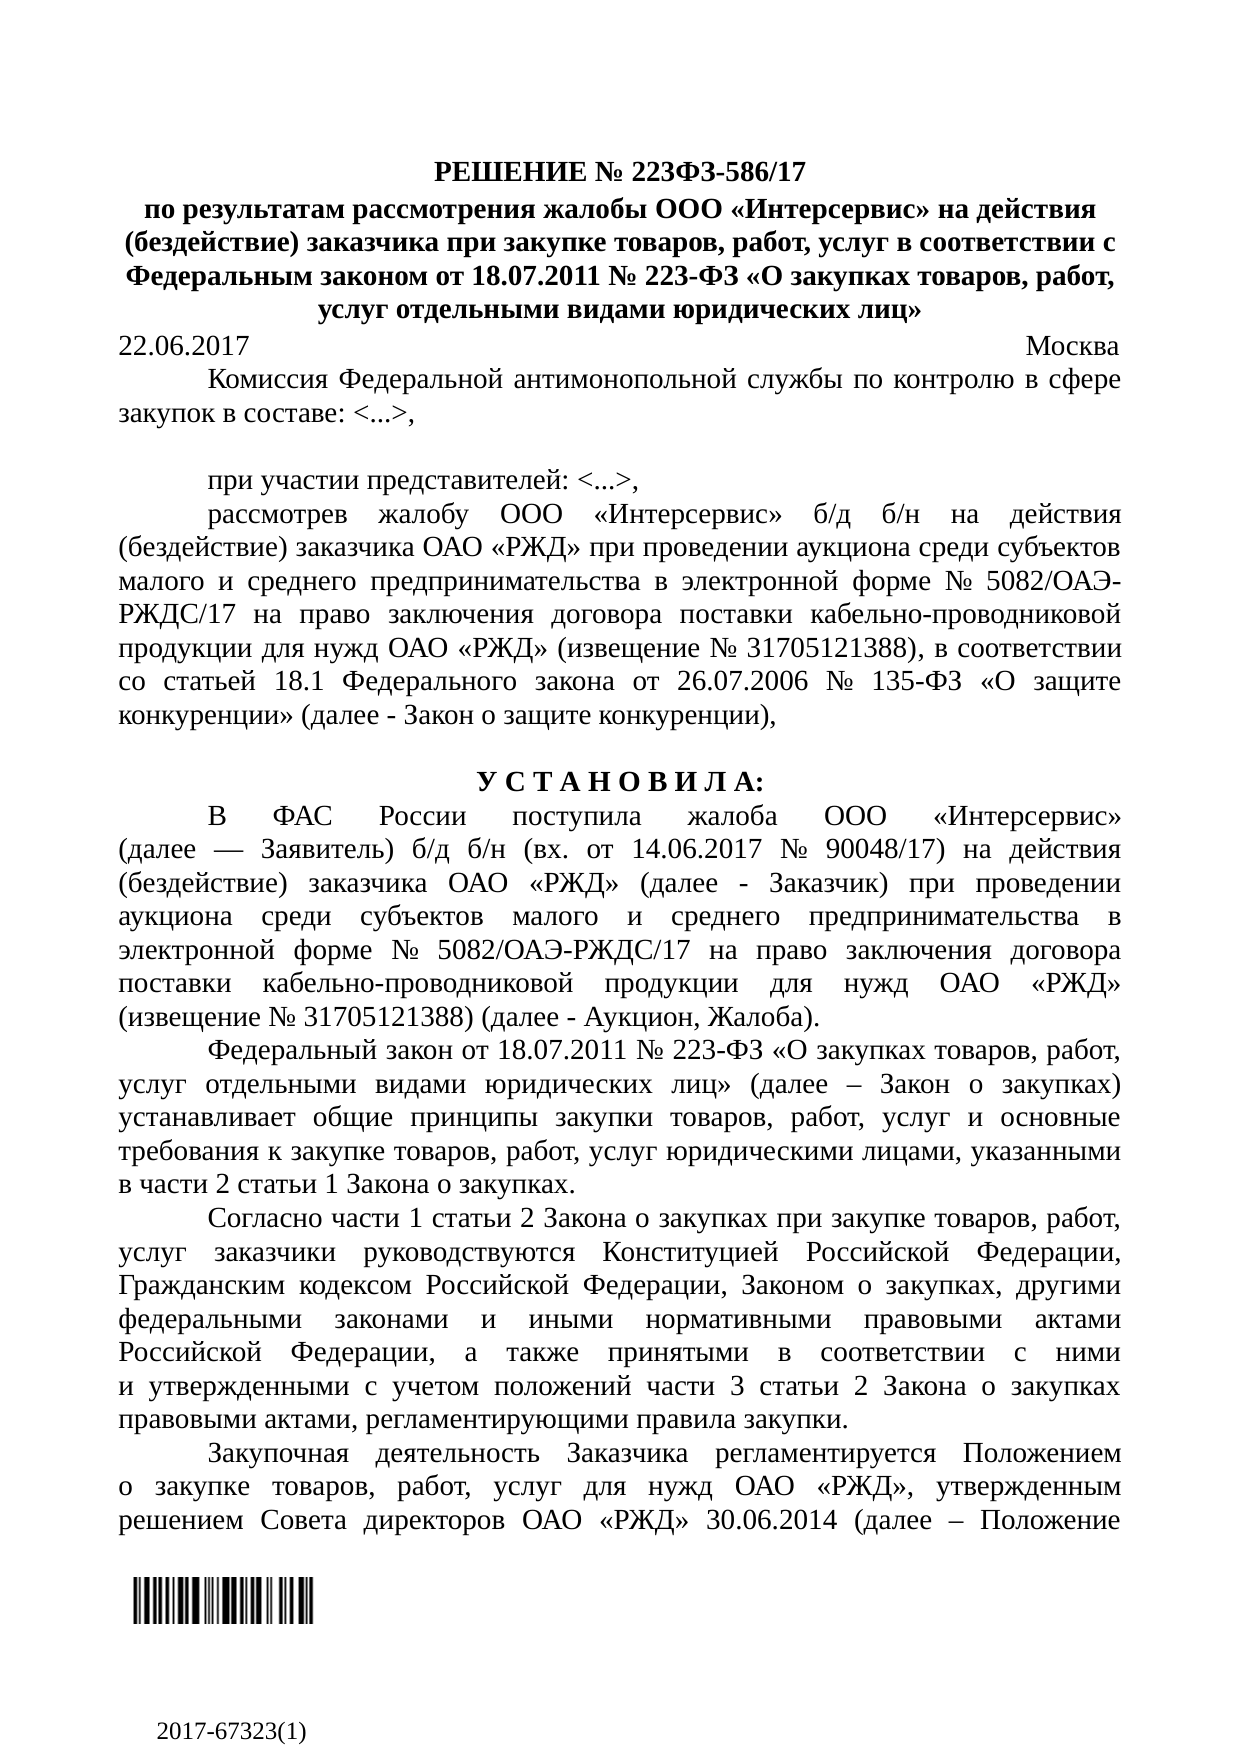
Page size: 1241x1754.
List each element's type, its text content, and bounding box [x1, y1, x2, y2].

text 22.06.2017 Москва [118, 328, 1122, 362]
text У С Т А Н О В И Л А: [118, 764, 1122, 798]
text Согласно части 1 статьи 2 Закона о закупках при закупке товаров, работ, услуг заказчики руководствуются Конституцией Российской Федерации, Гражданским кодексом Российской Федерации, Законом о закупках, другими федеральными законами и иными нормативными правовыми актами Российской Федерации, а также принятыми в соответствии с ними и утвержденными с учетом положений части 3 статьи 2 Закона о закупках правовыми актами, регламентирующими правила закупки. [118, 1200, 1122, 1435]
text рассмотрев жалобу ООО «Интерсервис» б/д б/н на действия (бездействие) заказчика ОАО «РЖД» при проведении аукциона среди субъектов малого и среднего предпринимательства в электронной форме № 5082/ОАЭ-РЖДС/17 на право заключения договора поставки кабельно-проводниковой продукции для нужд ОАО «РЖД» (извещение № 31705121388), в соответствии со статьей 18.1 Федерального закона от 26.07.2006 № 135-ФЗ «О защите конкуренции» (далее - Закон о защите конкуренции), [118, 496, 1122, 731]
text РЕШЕНИЕ № 223ФЗ-586/17 [118, 154, 1122, 188]
text Закупочная деятельность Заказчика регламентируется Положением о закупке товаров, работ, услуг для нужд ОАО «РЖД», утвержденным решением Совета директоров ОАО «РЖД» 30.06.2014 (далее – Положение [118, 1435, 1122, 1536]
text В ФАС России поступила жалоба ООО «Интерсервис» (далее — Заявитель) б/д б/н (вх. от 14.06.2017 № 90048/17) на действия (бездействие) заказчика ОАО «РЖД» (далее - Заказчик) при проведении аукциона среди субъектов малого и среднего предпринимательства в электронной форме № 5082/ОАЭ-РЖДС/17 на право заключения договора поставки кабельно-проводниковой продукции для нужд ОАО «РЖД» (извещение № 31705121388) (далее - Аукцион, Жалоба). [118, 798, 1122, 1032]
text при участии представителей: <...>, [118, 462, 1122, 496]
text по результатам рассмотрения жалобы ООО «Интерсервис» на действия (бездействие) заказчика при закупке товаров, работ, услуг в соответствии с Федеральным законом от 18.07.2011 № 223-ФЗ «О закупках товаров, работ, услуг отдельными видами юридических лиц» [118, 191, 1122, 325]
text Комиссия Федеральной антимонопольной службы по контролю в сфере закупок в составе: <...>, [118, 362, 1122, 429]
text Федеральный закон от 18.07.2011 № 223-ФЗ «О закупках товаров, работ, услуг отдельными видами юридических лиц» (далее – Закон о закупках) устанавливает общие принципы закупки товаров, работ, услуг и основные требования к закупке товаров, работ, услуг юридическими лицами, указанными в части 2 статьи 1 Закона о закупках. [118, 1032, 1122, 1200]
picture [118, 1577, 331, 1624]
